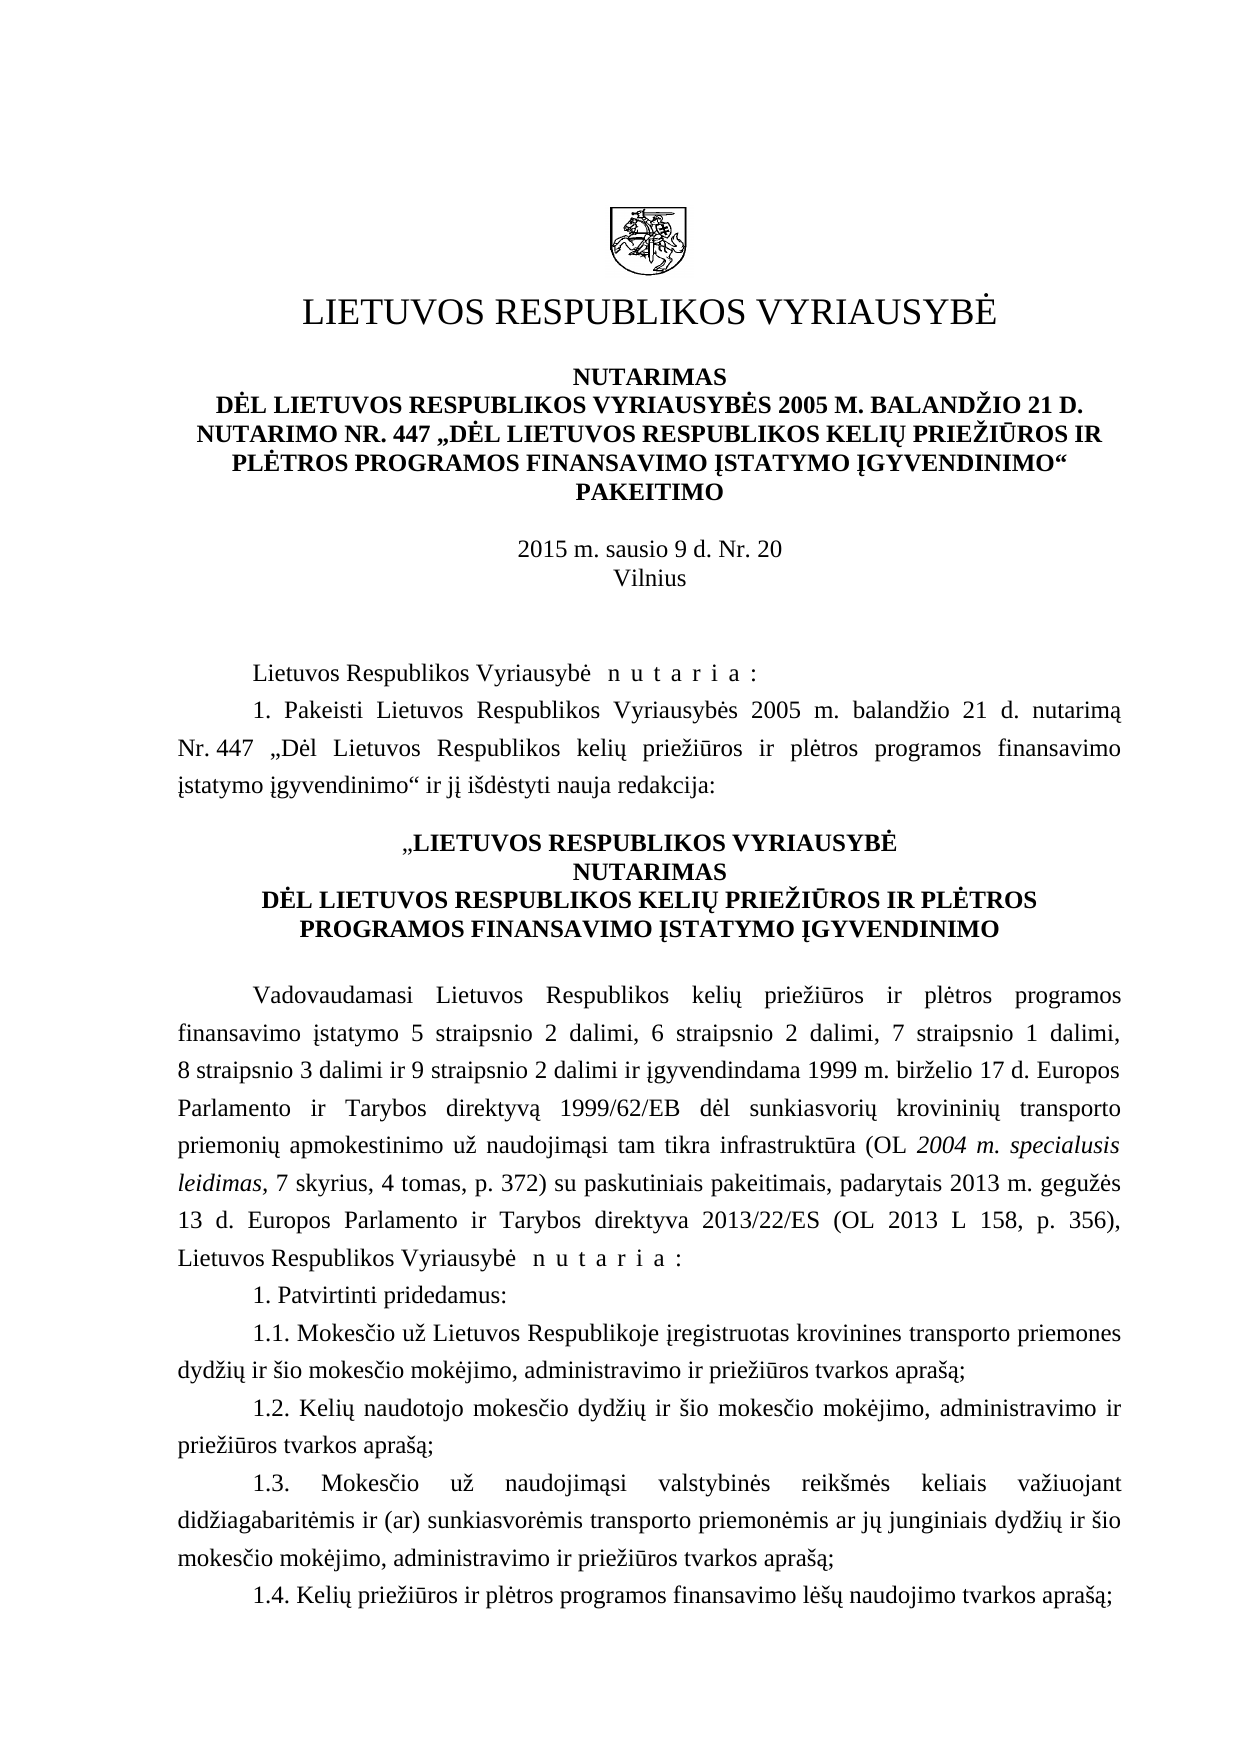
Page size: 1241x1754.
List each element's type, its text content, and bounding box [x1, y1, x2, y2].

text nutarimas [177, 362, 1122, 390]
text „LIETUVOS RESPUBLIKOS VYRIAUSYBĖ [177, 828, 1122, 857]
text Dėl LIETUVOS RESPUBLIKOS VYRIAUSYBĖS 2005 M. BALANDŽIO 21 D. NUTARIMO NR. 447 „DĖL LIETUVOS RESPUBLIKOS KELIŲ PRIEŽIŪROS IR PLĖTROS PROGRAMOS FINANSAVIMO ĮSTATYMO ĮGYVENDINIMO“ PAKEITIMO [177, 390, 1122, 505]
text 1. Pakeisti Lietuvos Respublikos Vyriausybės 2005 m. balandžio 21 d. nutarimą Nr. 447 „Dėl Lietuvos Respublikos kelių priežiūros ir plėtros programos finansavimo įstatymo įgyvendinimo“ ir jį išdėstyti nauja redakcija: [177, 687, 1122, 799]
text 1.3. Mokesčio už naudojimąsi valstybinės reikšmės keliais važiuojant didžiagabaritėmis ir (ar) sunkiasvorėmis transporto priemonėmis ar jų junginiais dydžių ir šio mokesčio mokėjimo, administravimo ir priežiūros tvarkos aprašą; [177, 1459, 1122, 1572]
text 1. Patvirtinti pridedamus: [177, 1272, 1122, 1309]
text Lietuvos Respublikos Vyriausybė nutaria: [177, 649, 1122, 687]
text 1.4. Kelių priežiūros ir plėtros programos finansavimo lėšų naudojimo tvarkos aprašą; [177, 1572, 1122, 1609]
text Vadovaudamasi Lietuvos Respublikos kelių priežiūros ir plėtros programos finansavimo įstatymo 5 straipsnio 2 dalimi, 6 straipsnio 2 dalimi, 7 straipsnio 1 dalimi, 8 straipsnio 3 dalimi ir 9 straipsnio 2 dalimi ir įgyvendindama 1999 m. birželio 17 d. Europos Parlamento ir Tarybos direktyvą 1999/62/EB dėl sunkiasvorių krovininių transporto priemonių apmokestinimo už naudojimąsi tam tikra infrastruktūra (OL 2004 m. specialusis leidimas, 7 skyrius, 4 tomas, p. 372) su paskutiniais pakeitimais, padarytais 2013 m. gegužės 13 d. Europos Parlamento ir Tarybos direktyva 2013/22/ES (OL 2013 L 158, p. 356), Lietuvos Respublikos Vyriausybė nutaria: [177, 972, 1122, 1272]
text NUTARIMAS [177, 857, 1122, 885]
text 2015 m. sausio 9 d. Nr. 20 Vilnius [177, 534, 1122, 592]
text Lietuvos Respublikos Vyriausybė [177, 290, 1122, 333]
text DĖL LIETUVOS RESPUBLIKOS KELIŲ PRIEŽIŪROS IR PLĖTROS PROGRAMOS FINANSAVIMO ĮSTATYMO ĮGYVENDINIMO [177, 885, 1122, 943]
text 1.1. Mokesčio už Lietuvos Respublikoje įregistruotas krovinines transporto priemones dydžių ir šio mokesčio mokėjimo, administravimo ir priežiūros tvarkos aprašą; [177, 1309, 1122, 1384]
text 1.2. Kelių naudotojo mokesčio dydžių ir šio mokesčio mokėjimo, administravimo ir priežiūros tvarkos aprašą; [177, 1384, 1122, 1459]
